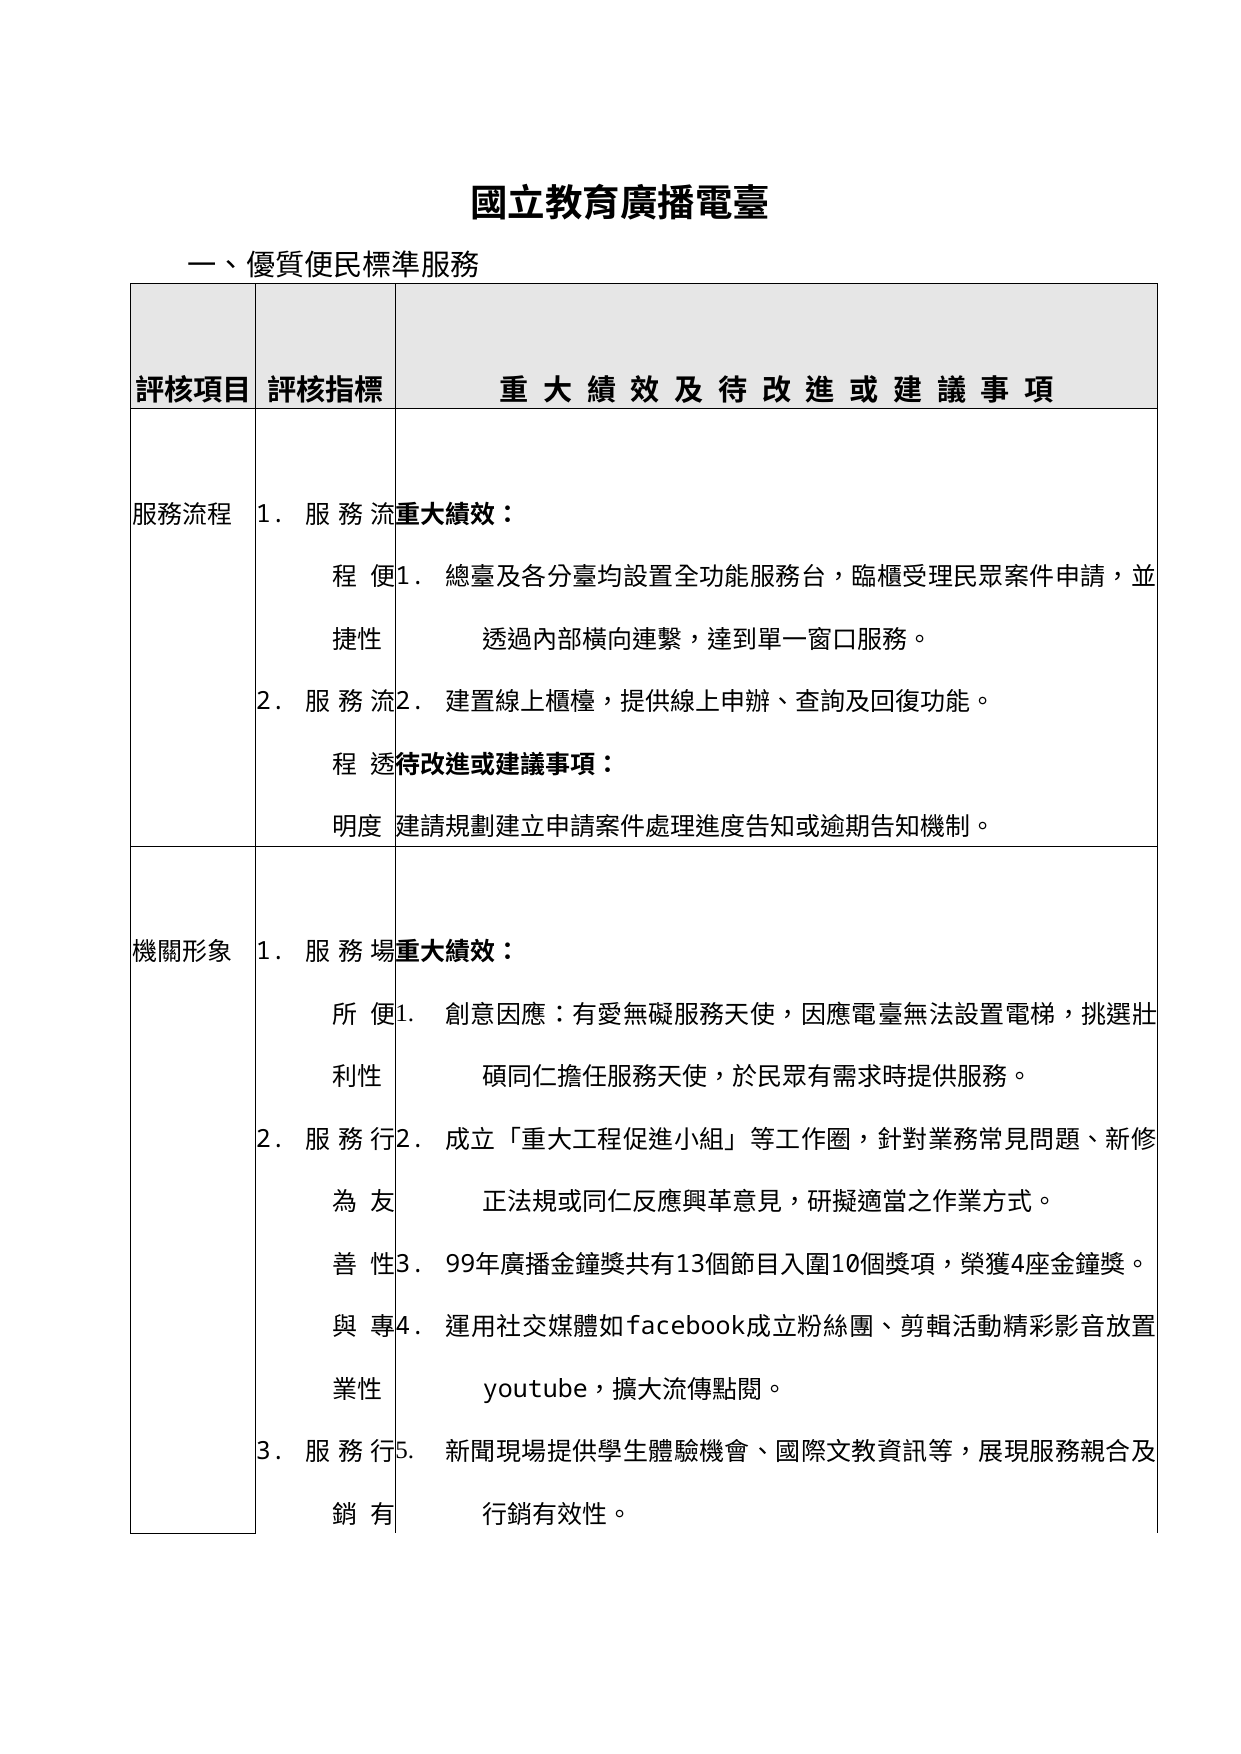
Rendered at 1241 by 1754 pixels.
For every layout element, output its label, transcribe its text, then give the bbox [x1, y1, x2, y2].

table_cell 重大績效： 創意因應：有愛無礙服務天使，因應電臺無法設置電梯，挑選壯碩同仁擔任服務天使，於民眾有需求時提供服務。 成立「重大工程促進小組」等工作圈，針對業務常見問題、新修正法規或同仁反應興革意見，研擬適當之作業方式。 99年廣播金鐘獎共有13個節目入圍10個獎項，榮獲4座金鐘獎。 運用社交媒體如facebook成立粉絲團、剪輯活動精彩影音放置youtube，擴大流傳點閱。 新聞現場提供學生體驗機會、國際文教資訊等，展現服務親合及行銷有效性。 待改進或建議事項： 建議可再強化整體行銷及推廣，讓更多人瞭解電臺發展現況與重點。 「體驗行銷」已具有一定的廣播製作效果，從聽眾族群的成長歷程，建議考慮增加社會性、故事性與趣味性，例如：在「台灣鹹酸甜」節目裡，置入插秧趣；在「認識植物」單元裡，置入倒吃甘蔗的關連；在「寶島台灣」節目裡，加入海島經濟、四（季紅）月（夜愁）望（春風）雨（夜花）民謠等等。 受限建築空間小，缺乏無障礙設施，建議以建築外空間設計解決（室外升降梯）。 建議電話禮貌測試採多元化測試，以確保客觀性。 [396, 847, 1157, 1533]
table_header 評核指標 [256, 284, 395, 408]
table_cell 服務流程便捷性 服務流程透明度 [256, 409, 395, 846]
table_header 重 大 績 效 及 待 改 進 或 建 議 事 項 [396, 284, 1157, 408]
table_cell 服務流程 [131, 409, 255, 846]
table_cell 服務場所便利性 服務行為友善性與專業性 服務行銷有效性 [256, 847, 395, 1533]
text 一、優質便民標準服務 [187, 221, 1053, 283]
table_cell 機關形象 [131, 847, 255, 1533]
text 國立教育廣播電臺 [187, 158, 1053, 221]
table_cell 重大績效： 總臺及各分臺均設置全功能服務台，臨櫃受理民眾案件申請，並透過內部橫向連繫，達到單一窗口服務。 建置線上櫃檯，提供線上申辦、查詢及回復功能。 待改進或建議事項： 建請規劃建立申請案件處理進度告知或逾期告知機制。 [396, 409, 1157, 846]
table_header 評核項目 [131, 284, 255, 408]
